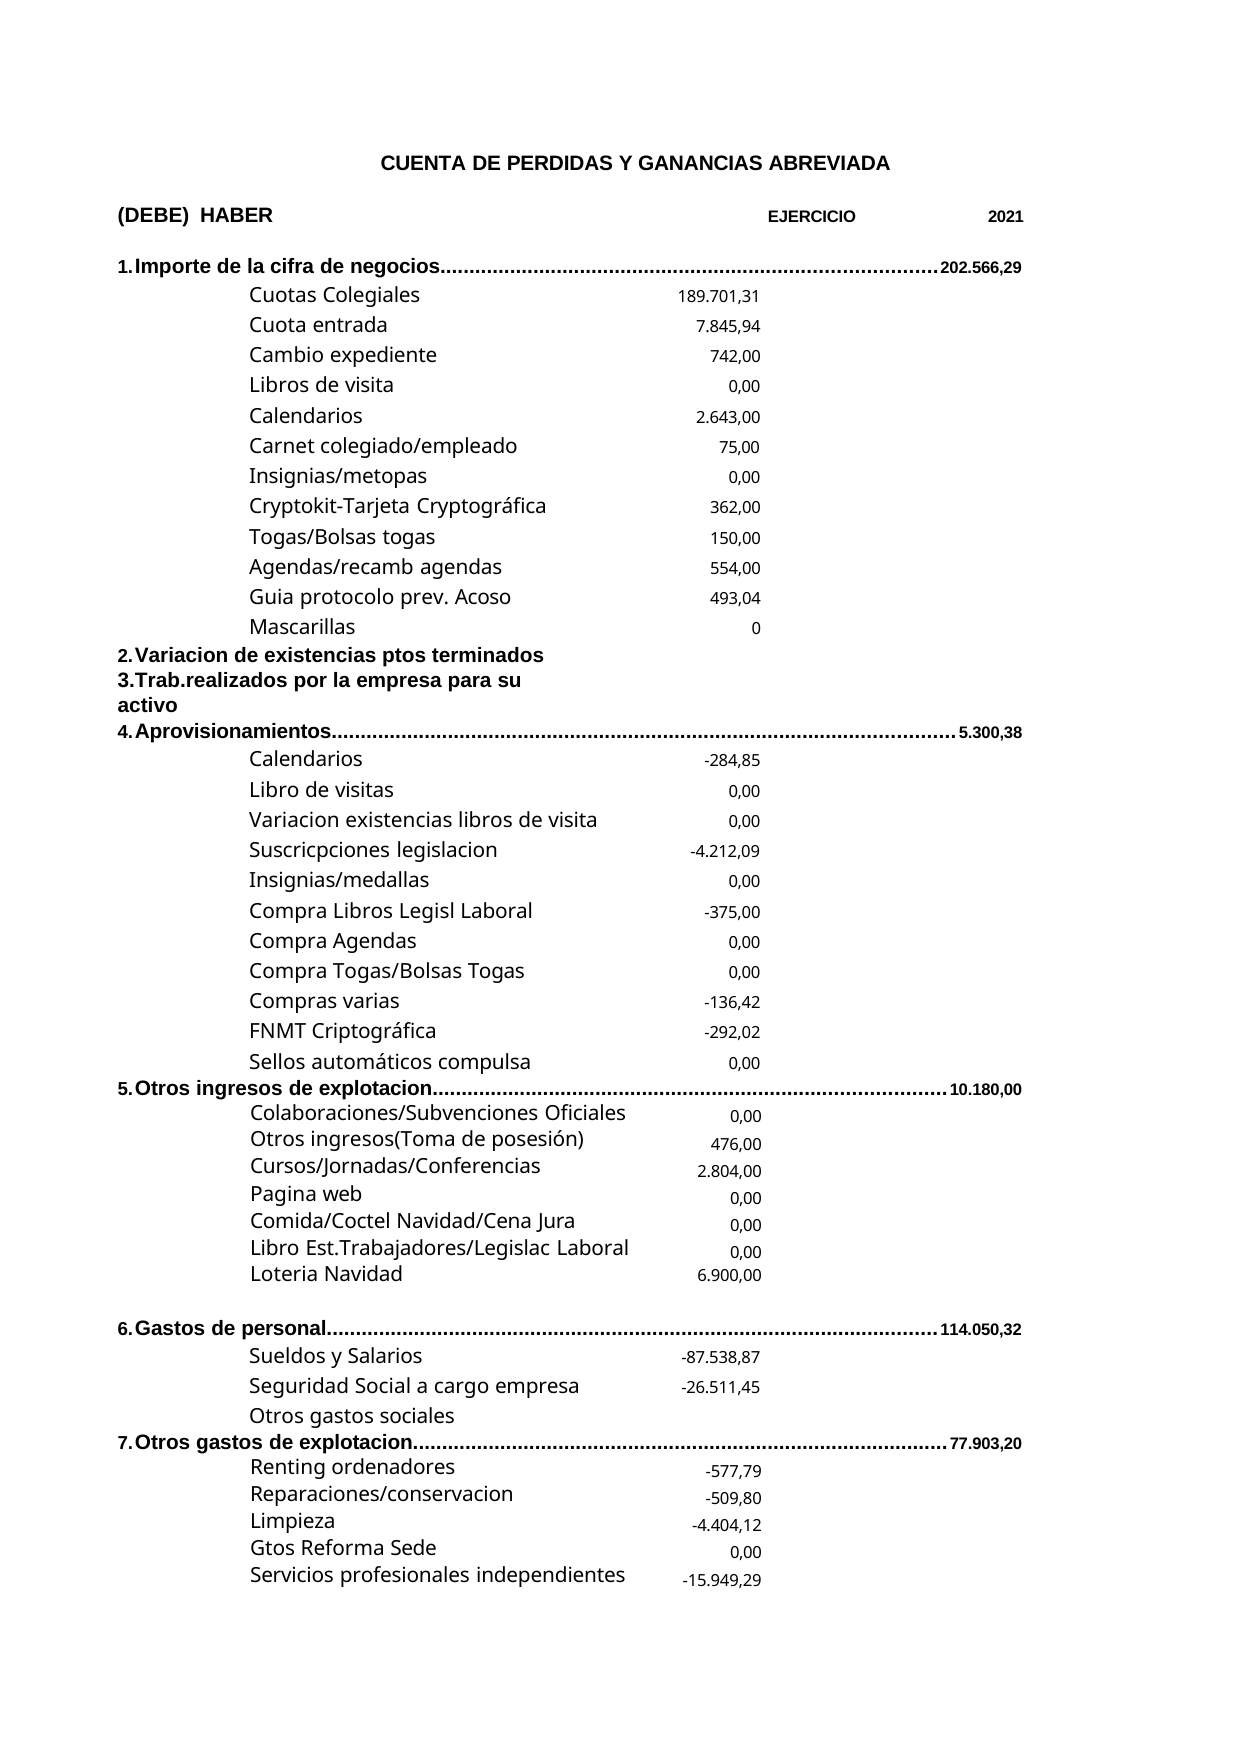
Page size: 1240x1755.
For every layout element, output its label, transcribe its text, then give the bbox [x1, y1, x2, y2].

text Cryptokit-Tarjeta Cryptográfica 362,00 [249, 492, 1062, 520]
table_cell Gtos Reforma Sede [245, 1537, 645, 1564]
text Libros de visita 0,00 [249, 371, 1062, 399]
text Calendarios 2.643,00 [249, 401, 1062, 429]
text FNMT Criptográfica -292,02 [249, 1017, 1062, 1045]
text Cambio expediente 742,00 [249, 340, 1062, 369]
table_header Colaboraciones/Subvenciones Oficiales [245, 1102, 657, 1128]
text Compra Togas/Bolsas Togas 0,00 [249, 956, 1062, 985]
table_cell -509,80 [645, 1483, 767, 1509]
table_cell 476,00 [657, 1128, 767, 1155]
text Compras varias -136,42 [249, 986, 1062, 1015]
text Cuota entrada 7.845,94 [249, 310, 1062, 339]
table_cell Limpieza [245, 1510, 645, 1537]
text Variacion existencias libros de visita 0,00 [249, 805, 1062, 833]
list Importe de la cifra de negocios 202.566,29 [117, 254, 1062, 278]
text Guia protocolo prev. Acoso 493,04 [249, 582, 1062, 611]
text Seguridad Social a cargo empresa -26.511,45 [249, 1371, 1062, 1400]
text Insignias/medallas 0,00 [249, 866, 1062, 894]
text Sueldos y Salarios -87.538,87 [249, 1341, 1062, 1369]
list Aprovisionamientos 5.300,38 [117, 719, 1062, 743]
table_cell Otros ingresos(Toma de posesión) [245, 1128, 657, 1155]
text Cuotas Colegiales 189.701,31 [249, 280, 1062, 308]
text Libro de visitas 0,00 [249, 775, 1062, 803]
list Gastos de personal 114.050,32 [117, 1315, 1062, 1339]
table_cell 0,00 [645, 1537, 767, 1564]
text Carnet colegiado/empleado 75,00 [249, 431, 1062, 459]
table_cell Loteria Navidad [245, 1263, 657, 1288]
text Mascarillas 0 [249, 612, 1062, 641]
text Compra Libros Legisl Laboral -375,00 [249, 896, 1062, 924]
table_cell 0,00 [657, 1236, 767, 1263]
text Sellos automáticos compulsa 0,00 [249, 1047, 1062, 1075]
table_header -577,79 [645, 1457, 767, 1482]
list Variacion de existencias ptos terminados 3.Trab.realizados por la empresa para su activo [117, 643, 586, 717]
text Compra Agendas 0,00 [249, 926, 1062, 954]
text CUENTA DE PERDIDAS Y GANANCIAS ABREVIADA [380, 151, 1062, 175]
text Agendas/recamb agendas 554,00 [249, 552, 1062, 580]
table_cell Comida/Coctel Navidad/Cena Jura [245, 1209, 657, 1236]
text (DEBE) HABER EJERCICIO 2021 [117, 203, 1062, 227]
table_cell -4.404,12 [645, 1510, 767, 1537]
table_cell Pagina web [245, 1182, 657, 1209]
table_cell Cursos/Jornadas/Conferencias [245, 1155, 657, 1182]
text Otros gastos sociales [249, 1402, 1062, 1430]
table_cell -15.949,29 [645, 1564, 767, 1591]
table_cell Libro Est.Trabajadores/Legislac Laboral [245, 1236, 657, 1263]
table_cell Reparaciones/conservacion [245, 1483, 645, 1509]
list Otros ingresos de explotacion 10.180,00 [117, 1075, 1062, 1099]
table_cell 0,00 [657, 1209, 767, 1236]
text Calendarios -284,85 [249, 744, 1062, 773]
text Insignias/metopas 0,00 [249, 461, 1062, 490]
table_cell Servicios profesionales independientes [245, 1564, 645, 1591]
list Otros gastos de explotacion 77.903,20 [117, 1430, 1062, 1454]
text Togas/Bolsas togas 150,00 [249, 522, 1062, 550]
table_header Renting ordenadores [245, 1457, 645, 1482]
table_header 0,00 [657, 1102, 767, 1128]
table_cell 6.900,00 [657, 1263, 767, 1288]
text Suscricpciones legislacion -4.212,09 [249, 835, 1062, 864]
table_cell 0,00 [657, 1182, 767, 1209]
table_cell 2.804,00 [657, 1155, 767, 1182]
